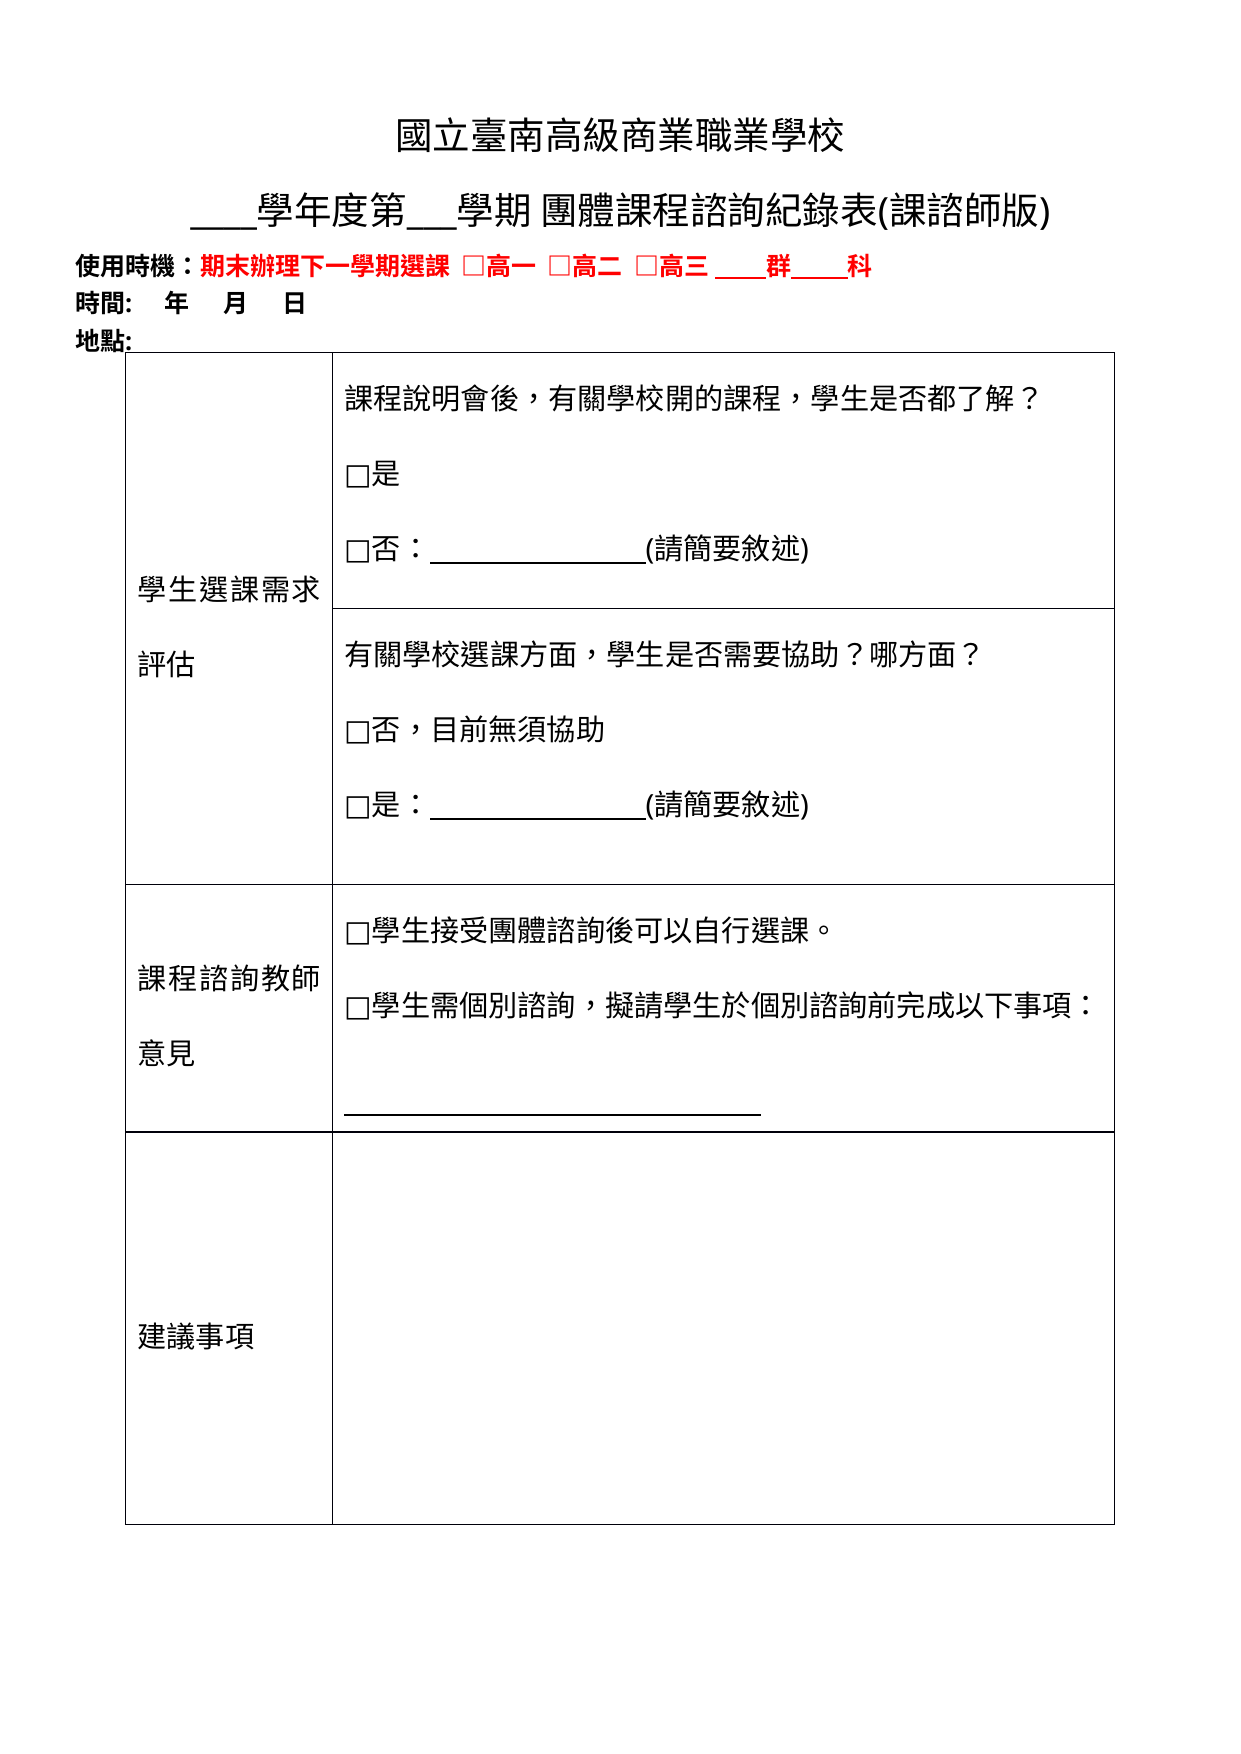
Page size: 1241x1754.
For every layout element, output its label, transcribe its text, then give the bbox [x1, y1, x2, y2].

table_cell 課程諮詢教師意見 [126, 885, 332, 1131]
table_header 課程說明會後，有關學校開的課程，學生是否都了解？ □是 □否： (請簡要敘述) [333, 353, 1114, 608]
table_cell [333, 1133, 1114, 1524]
table_cell 有關學校選課方面，學生是否需要協助？哪方面？ □否，目前無須協助 □是： (請簡要敘述) [333, 609, 1114, 884]
table_cell □學生接受團體諮詢後可以自行選課。 □學生需個別諮詢，擬請學生於個別諮詢前完成以下事項： [333, 885, 1114, 1131]
text ____學年度第___學期 團體課程諮詢紀錄表(課諮師版) [75, 164, 1165, 239]
text 國立臺南高級商業職業學校 [75, 89, 1165, 164]
text 時間: 年 月 日 地點: [75, 277, 1165, 352]
table_header 學生選課需求評估 [126, 353, 332, 884]
table_cell 建議事項 [126, 1133, 332, 1524]
text 使用時機：期末辦理下一學期選課 □高一 □高二 □高三 群 科 [75, 239, 1165, 277]
